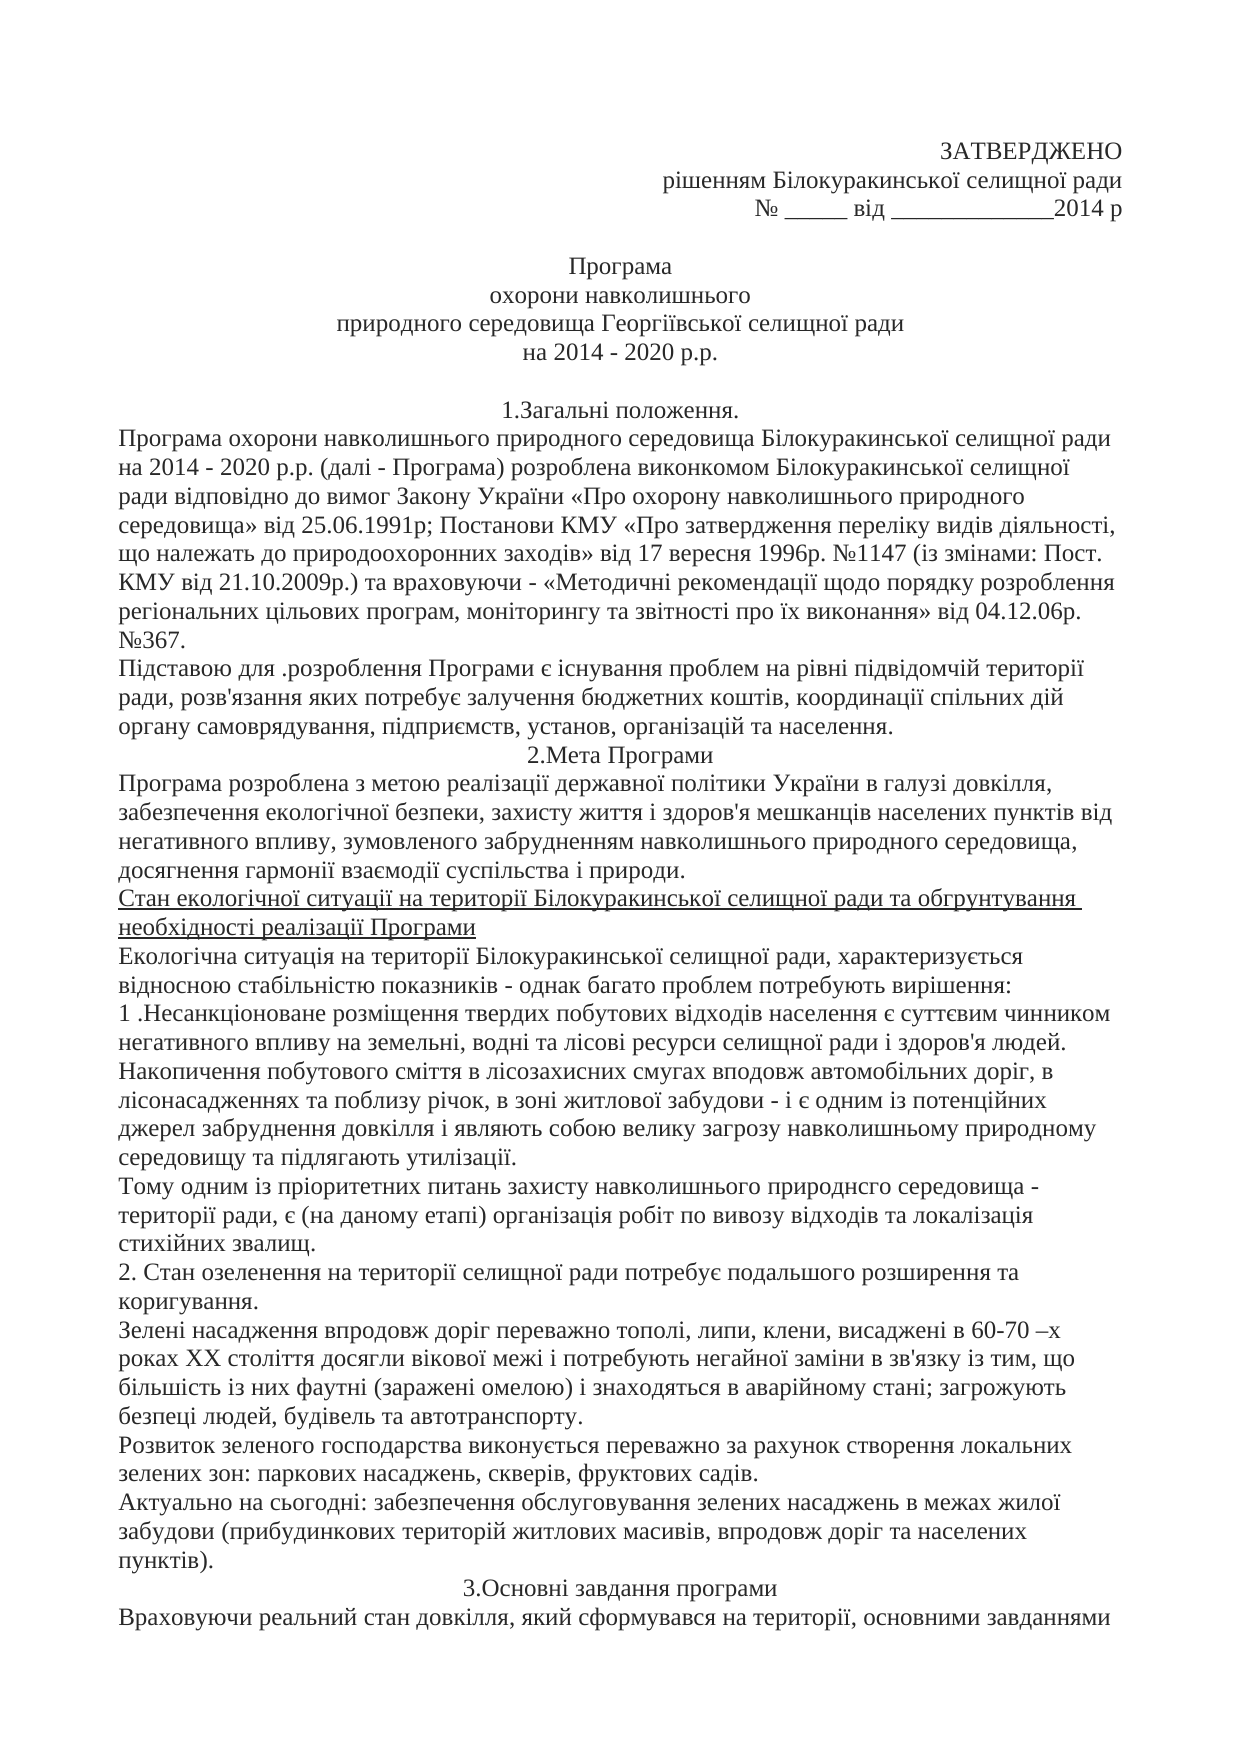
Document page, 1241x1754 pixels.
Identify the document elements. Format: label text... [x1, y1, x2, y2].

text Враховуючи реальний стан довкілля, який сформувався на території, основними завданнями [118, 1602, 1122, 1631]
text Програма охорони навколишнього природного середовища Білокуракинської селищної ради на 2014 - 2020 р.р. (далі - Програма) розроблена виконкомом Білокуракинської селищної ради відповідно до вимог Закону України «Про охорону навколишнього природного середовища» від 25.06.1991р; Постанови КМУ «Про затвердження переліку видів діяльності, що належать до природоохоронних заходів» від 17 вересня 1996р. №1147 (із змінами: Пост. КМУ від 21.10.2009р.) та враховуючи - «Методичні рекомендації щодо порядку розроблення регіональних цільових програм, моніторингу та звітності про їх виконання» від 04.12.06р. №367. [118, 423, 1122, 653]
text ЗАТВЕРДЖЕНО [118, 136, 1122, 165]
text Зелені насадження впродовж доріг переважно тополі, липи, клени, висаджені в 60-70 –х роках ХХ століття досягли вікової межі і потребують негайної заміни в зв'язку із тим, що більшість із них фаутні (заражені омелою) і знаходяться в аварійному стані; загрожують безпеці людей, будівель та автотранспорту. [118, 1315, 1122, 1430]
text Програма розроблена з метою реалізації державної політики України в галузі довкілля, забезпечення екологічної безпеки, захисту життя і здоров'я мешканців населених пунктів від негативного впливу, зумовленого забрудненням навколишнього природного середовища, досягнення гармонії взаємодії суспільства і природи. [118, 768, 1122, 883]
text 2.Мета Програми [118, 740, 1122, 768]
text Підставою для .розроблення Програми є існування проблем на рівні підвідомчій території ради, розв'язання яких потребує залучення бюджетних коштів, координації спільних дій органу самоврядування, підприємств, установ, організацій та населення. [118, 653, 1122, 740]
text Тому одним із пріоритетних питань захисту навколишнього природнсго середовища - території ради, є (на даному етапі) організація робіт по вивозу відходів та локалізація стихійних звалищ. [118, 1171, 1122, 1257]
text Актуально на сьогодні: забезпечення обслуговування зелених насаджень в межах жилої забудови (прибудинкових територій житлових масивів, впродовж доріг та населених пунктів). [118, 1487, 1122, 1573]
text № _____ від _____________2014 р [118, 193, 1122, 222]
text рішенням Білокуракинської селищної ради [118, 165, 1122, 193]
text Програма [118, 251, 1122, 280]
text охорони навколишнього [118, 280, 1122, 308]
text на 2014 - 2020 р.р. [118, 337, 1122, 366]
text Стан екологічної ситуації на території Білокуракинської селищної ради та обгрунтування необхідності реалізації Програми [118, 883, 1122, 941]
text природного середовища Георгіївської селищної ради [118, 308, 1122, 337]
text Розвиток зеленого господарства виконується переважно за рахунок створення локальних зелених зон: паркових насаджень, скверів, фруктових садів. [118, 1430, 1122, 1487]
text Екологічна ситуація на території Білокуракинської селищної ради, характеризується відносною стабільністю показників - однак багато проблем потребують вирішення: [118, 941, 1122, 998]
text 1.Загальні положення. [118, 395, 1122, 423]
text 3.Основні завдання програми [118, 1573, 1122, 1602]
text Накопичення побутового сміття в лісозахисних смугах вподовж автомобільних доріг, в лісонасадженнях та поблизу річок, в зоні житлової забудови - і є одним із потенційних джерел забруднення довкілля і являють собою велику загрозу навколишньому природному середовищу та підлягають утилізації. [118, 1056, 1122, 1171]
text 1 .Несанкціоноване розміщення твердих побутових відходів населення є суттєвим чинником негативного впливу на земельні, водні та лісові ресурси селищної ради і здоров'я людей. [118, 998, 1122, 1056]
text 2. Стан озеленення на території селищної ради потребує подальшого розширення та коригування. [118, 1257, 1122, 1315]
